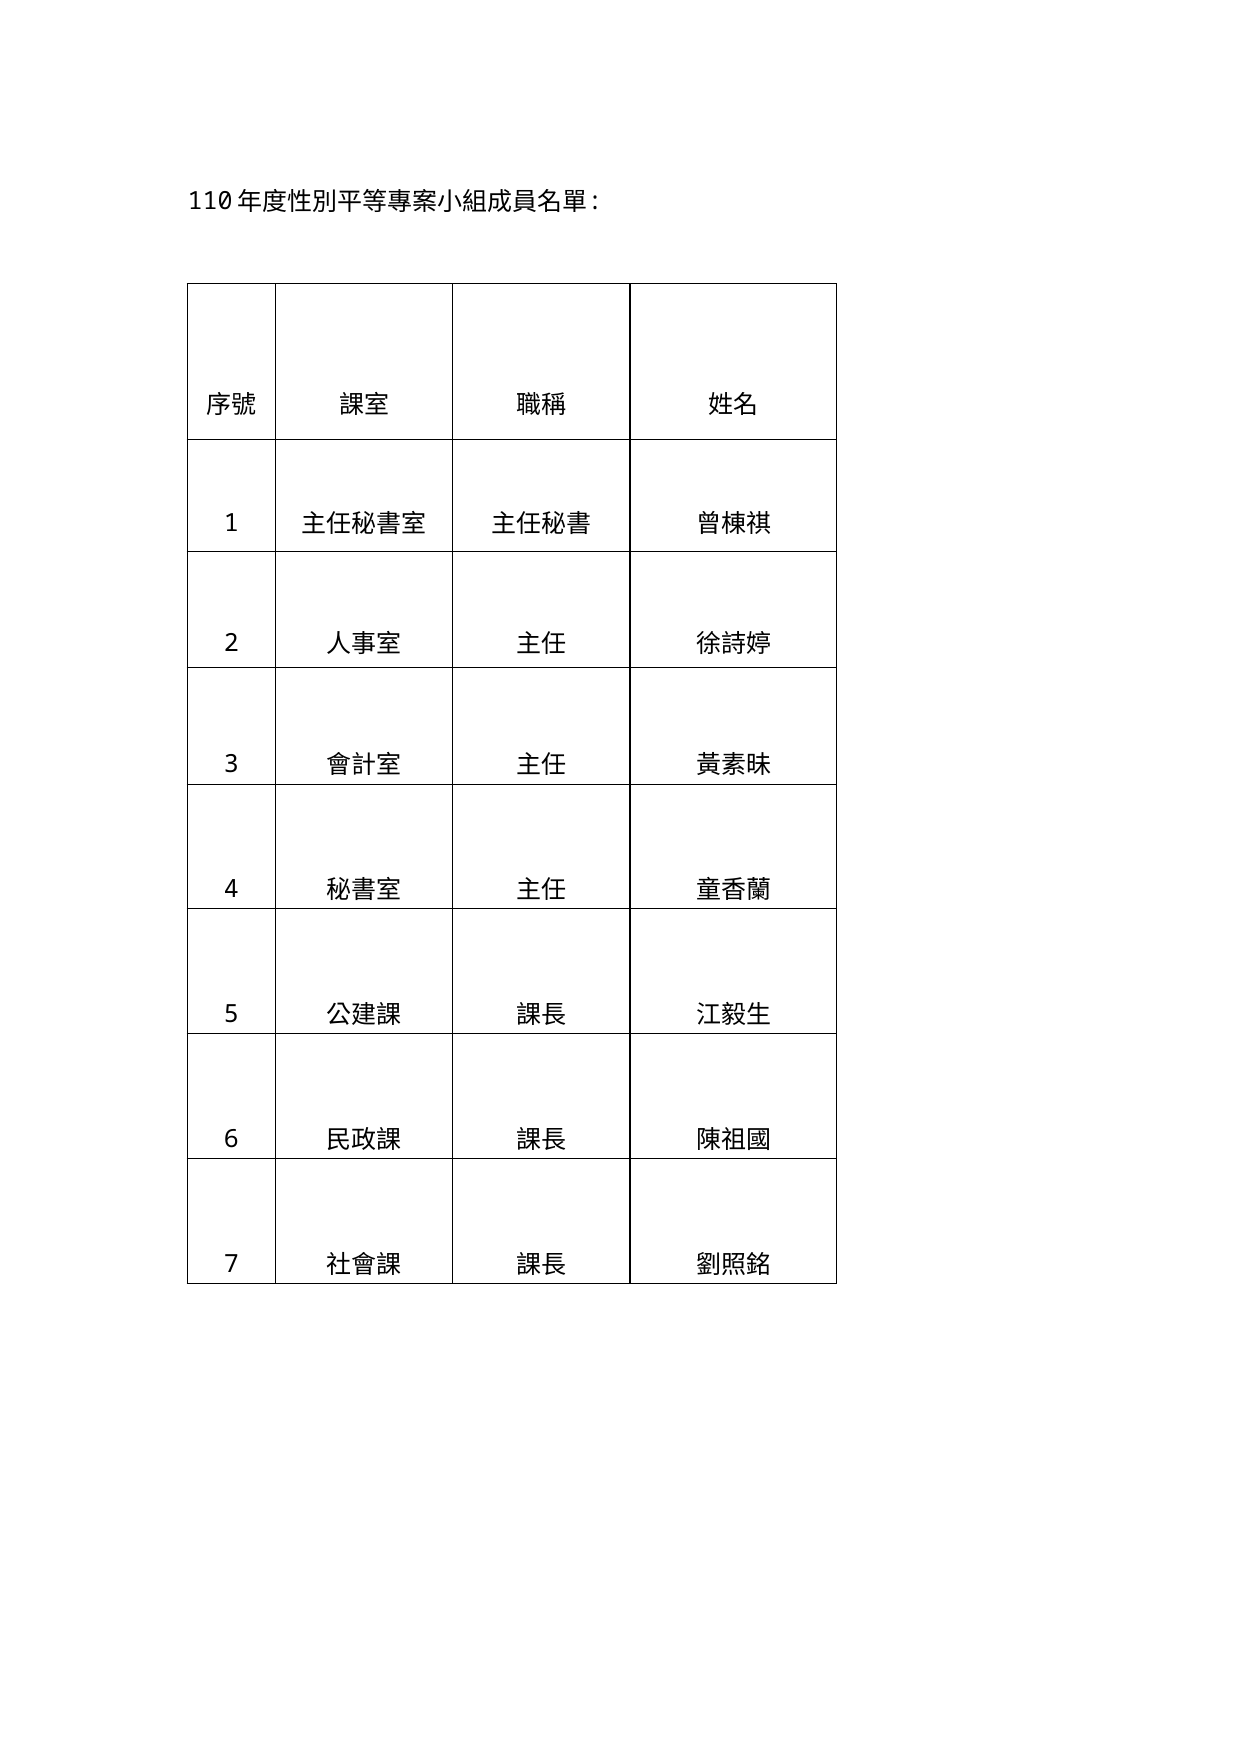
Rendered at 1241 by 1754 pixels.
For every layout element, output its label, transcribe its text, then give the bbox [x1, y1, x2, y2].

table_header 序號 [188, 284, 275, 438]
table_cell 課長 [453, 1159, 629, 1283]
table_header 課室 [276, 284, 452, 438]
table_cell 社會課 [276, 1159, 452, 1283]
table_cell 陳祖國 [631, 1034, 836, 1158]
table_cell 課長 [453, 1034, 629, 1158]
table_cell 7 [188, 1159, 275, 1283]
table_cell 5 [188, 909, 275, 1033]
table_cell 主任 [453, 668, 629, 783]
table_cell 童香蘭 [631, 785, 836, 908]
table_cell 6 [188, 1034, 275, 1158]
table_cell 1 [188, 440, 275, 551]
table_cell 主任 [453, 552, 629, 667]
table_cell 課長 [453, 909, 629, 1033]
table_cell 4 [188, 785, 275, 908]
table_cell 黃素昧 [631, 668, 836, 783]
table_header 姓名 [631, 284, 836, 438]
table_cell 主任秘書 [453, 440, 629, 551]
table_cell 曾棟祺 [631, 440, 836, 551]
table_cell 主任 [453, 785, 629, 908]
table_cell 人事室 [276, 552, 452, 667]
table_cell 主任秘書室 [276, 440, 452, 551]
table_cell 民政課 [276, 1034, 452, 1158]
table_cell 3 [188, 668, 275, 783]
table_cell 劉照銘 [631, 1159, 836, 1283]
table_cell 徐詩婷 [631, 552, 836, 667]
table_cell 江毅生 [631, 909, 836, 1033]
text 110年度性別平等專案小組成員名單: [187, 158, 1053, 221]
table_cell 秘書室 [276, 785, 452, 908]
table_header 職稱 [453, 284, 629, 438]
table_cell 2 [188, 552, 275, 667]
table_cell 會計室 [276, 668, 452, 783]
table_cell 公建課 [276, 909, 452, 1033]
